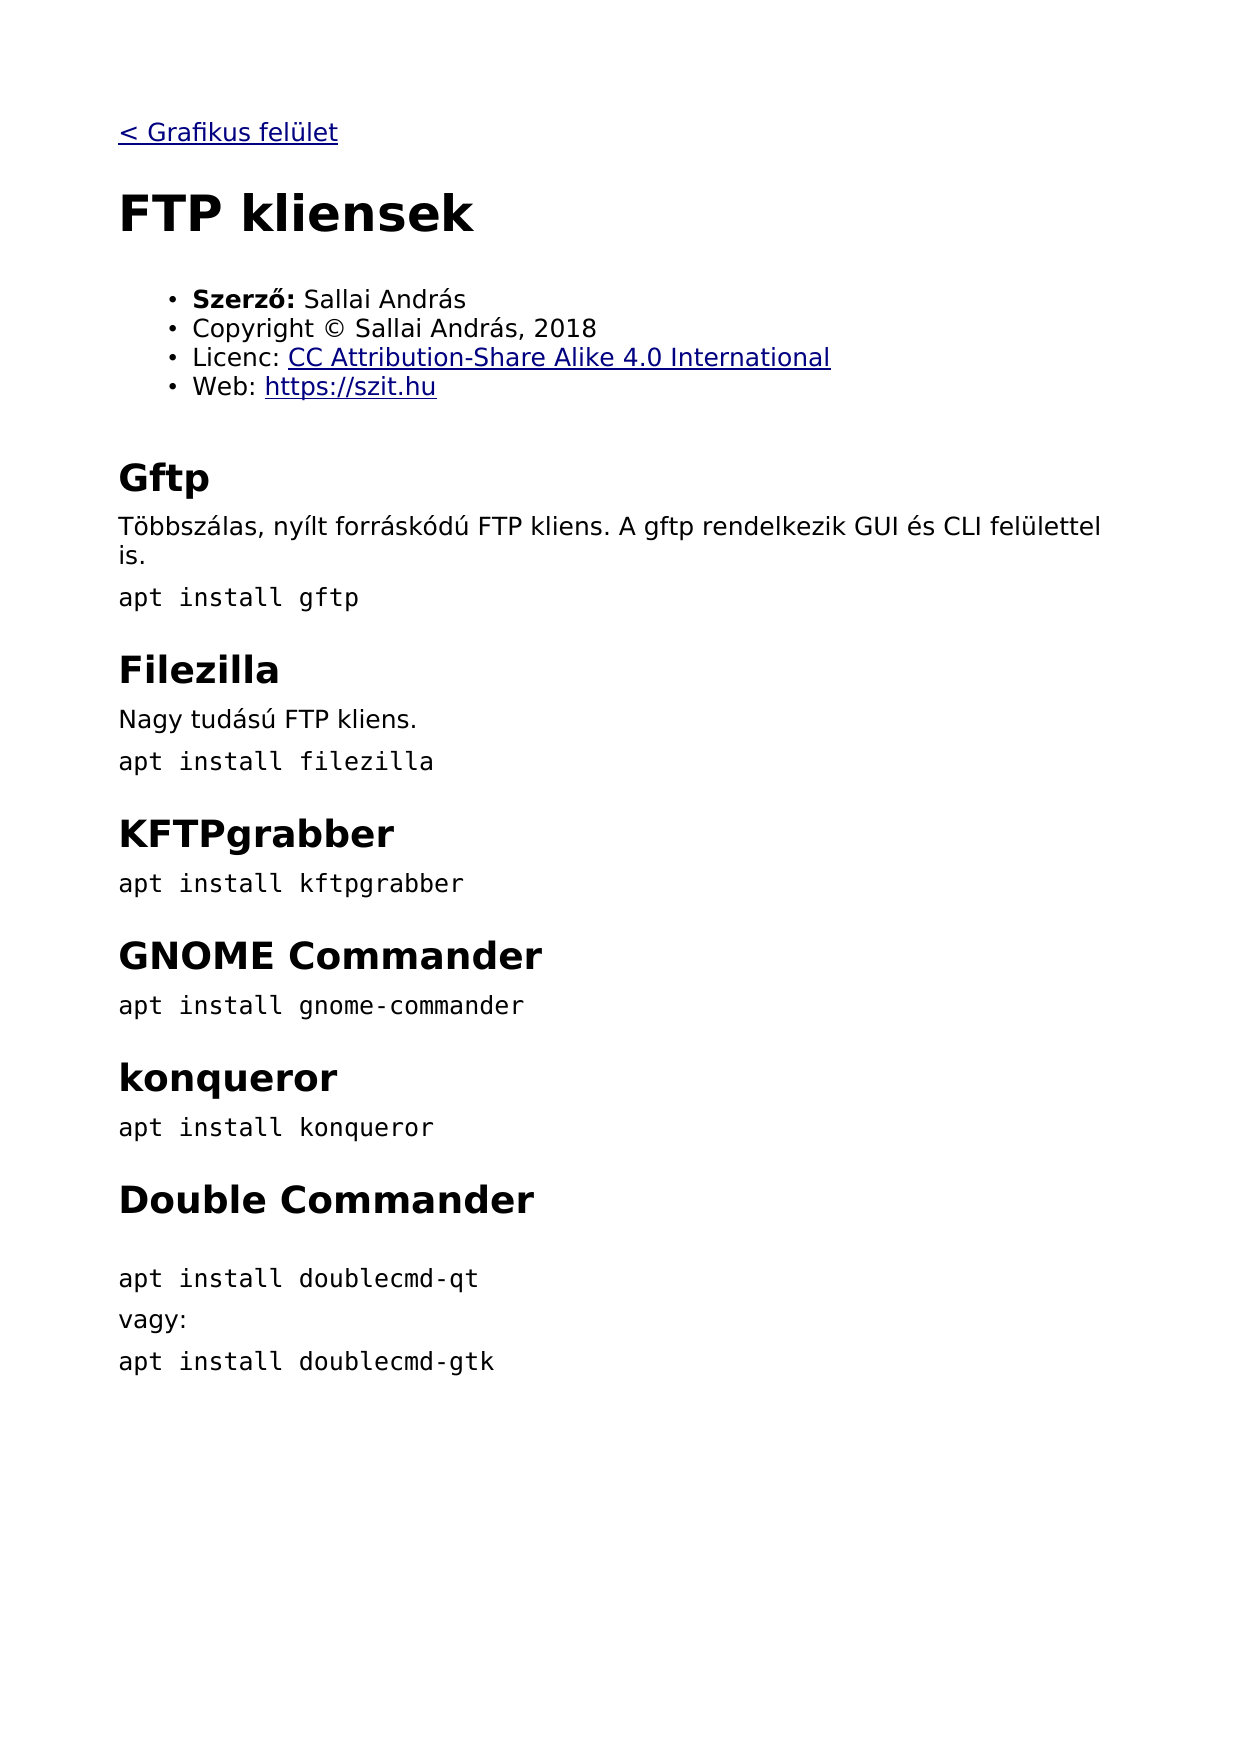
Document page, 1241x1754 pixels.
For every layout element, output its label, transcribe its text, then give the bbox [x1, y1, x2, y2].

text < Grafikus felület [118, 118, 1122, 147]
text Nagy tudású FTP kliens. [118, 705, 1122, 734]
text apt install filezilla [118, 747, 1122, 776]
text vagy: [118, 1305, 1122, 1334]
text apt install konqueror [118, 1113, 1122, 1142]
text Többszálas, nyílt forráskódú FTP kliens. A gftp rendelkezik GUI és CLI felülettel is. [118, 512, 1122, 571]
subtitle GNOME Commander [118, 935, 1122, 978]
text apt install doublecmd-gtk [118, 1347, 1122, 1376]
subtitle Filezilla [118, 649, 1122, 693]
subtitle Double Commander [118, 1179, 1122, 1223]
text apt install kftpgrabber [118, 869, 1122, 898]
subtitle Gftp [118, 456, 1122, 500]
list Web: https://szit.hu [177, 372, 1122, 402]
text apt install gftp [118, 583, 1122, 612]
subtitle FTP kliensek [118, 185, 1122, 243]
list Licenc: CC Attribution-Share Alike 4.0 International [177, 343, 1122, 372]
text apt install gnome-commander [118, 991, 1122, 1020]
subtitle KFTPgrabber [118, 813, 1122, 856]
subtitle konqueror [118, 1057, 1122, 1101]
list Copyright © Sallai András, 2018 [177, 314, 1122, 343]
list Szerző: Sallai András [177, 285, 1122, 314]
text apt install doublecmd-qt [118, 1235, 1122, 1293]
